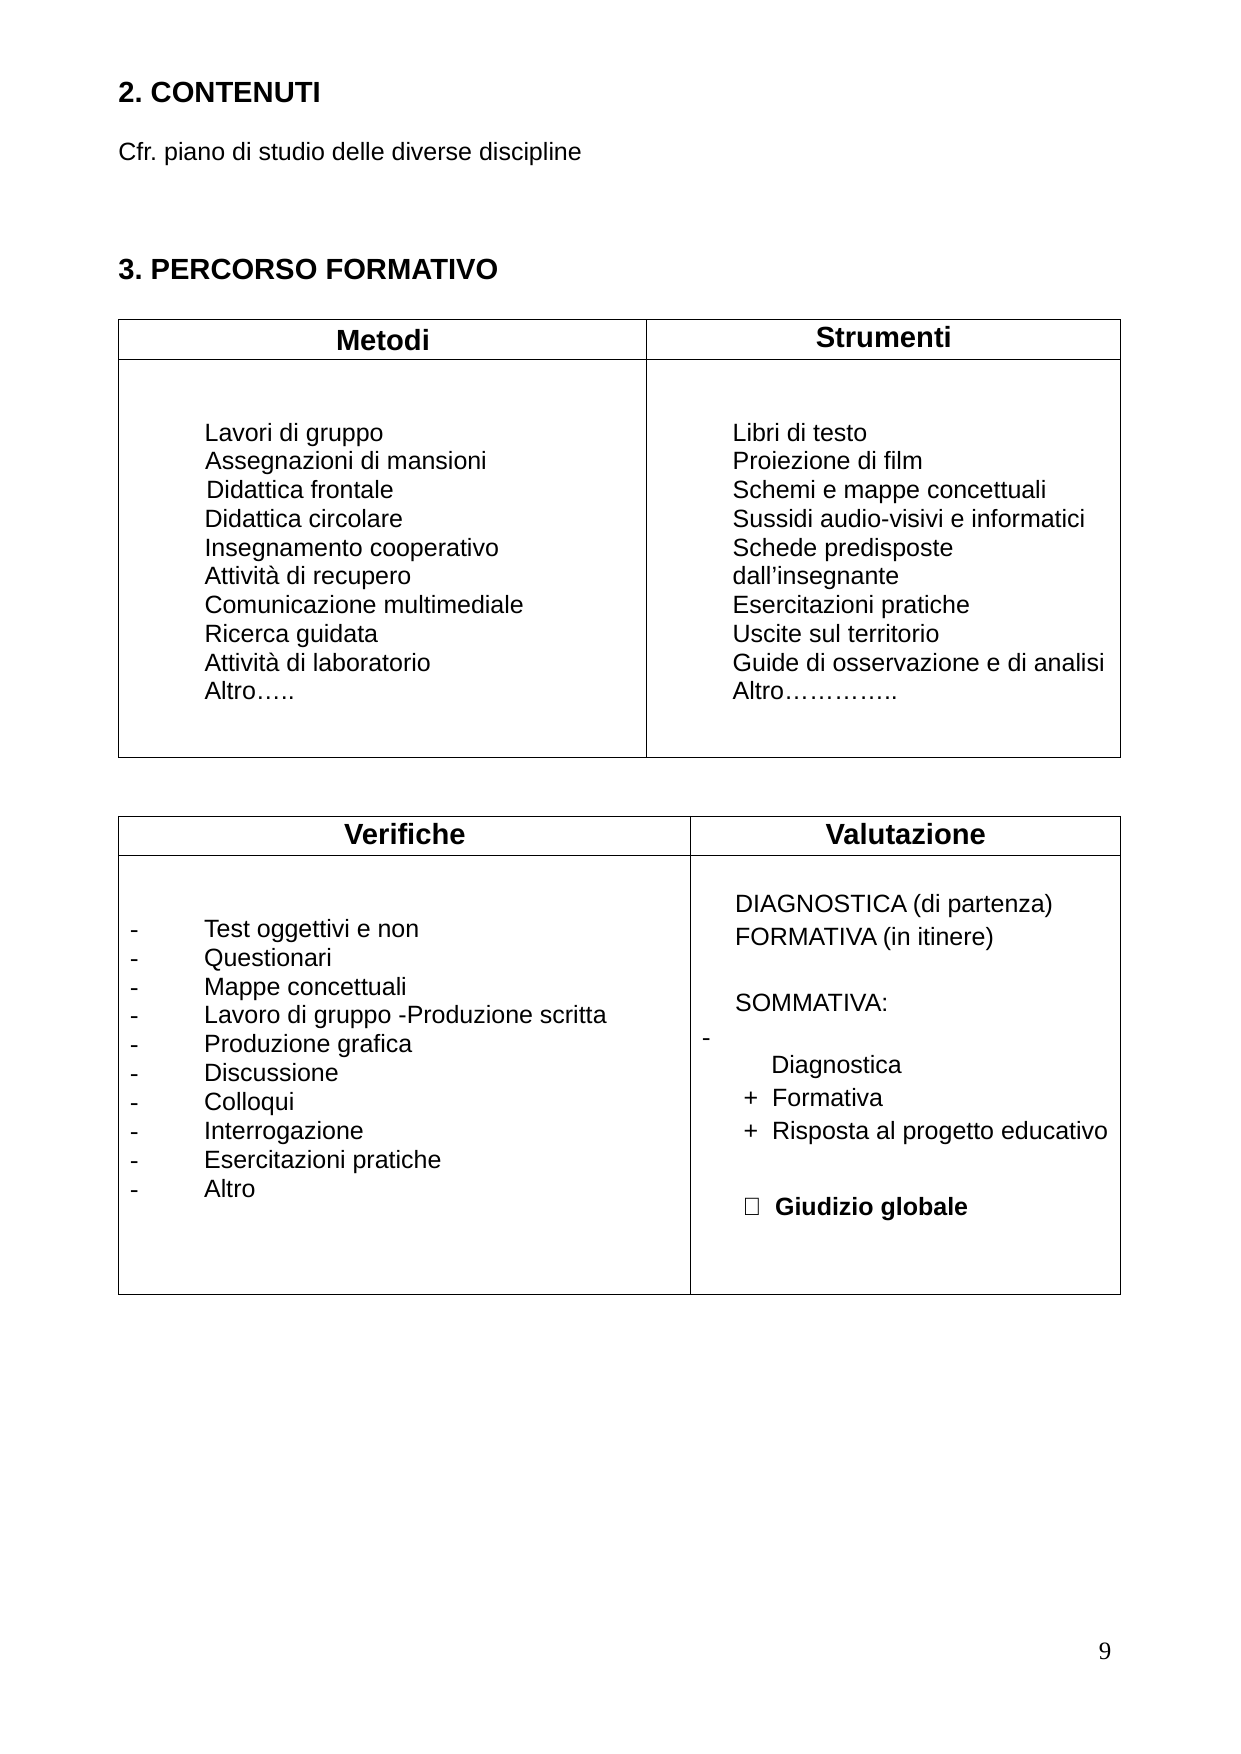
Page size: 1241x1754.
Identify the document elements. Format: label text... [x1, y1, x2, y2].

table_header Strumenti [647, 320, 1120, 359]
table_header Verifiche [119, 817, 690, 855]
table_cell Libri di testo Proiezione di film Schemi e mappe concettuali Sussidi audio-visivi e informatici Schede predisposte dall’insegnante Esercitazioni pratiche Uscite sul territorio Guide di osservazione e di analisi Altro………….. [647, 360, 1120, 757]
text 3. PERCORSO FORMATIVO [118, 252, 1122, 286]
table_header Metodi [119, 320, 646, 359]
table_header Valutazione [691, 817, 1120, 855]
text 2. CONTENUTI [118, 75, 1122, 108]
text Cfr. piano di studio delle diverse discipline [118, 137, 1122, 166]
table_cell Lavori di gruppo Assegnazioni di mansioni Didattica frontale Didattica circolare Insegnamento cooperativo Attività di recupero Comunicazione multimediale Ricerca guidata Attività di laboratorio Altro….. [119, 360, 646, 757]
table_cell Test oggettivi e non Questionari Mappe concettuali Lavoro di gruppo -Produzione scritta Produzione grafica Discussione Colloqui Interrogazione Esercitazioni pratiche Altro [119, 856, 690, 1294]
table_cell DIAGNOSTICA (di partenza) FORMATIVA (in itinere) SOMMATIVA: Diagnostica + Formativa + Risposta al progetto educativo  Giudizio globale [691, 856, 1120, 1294]
